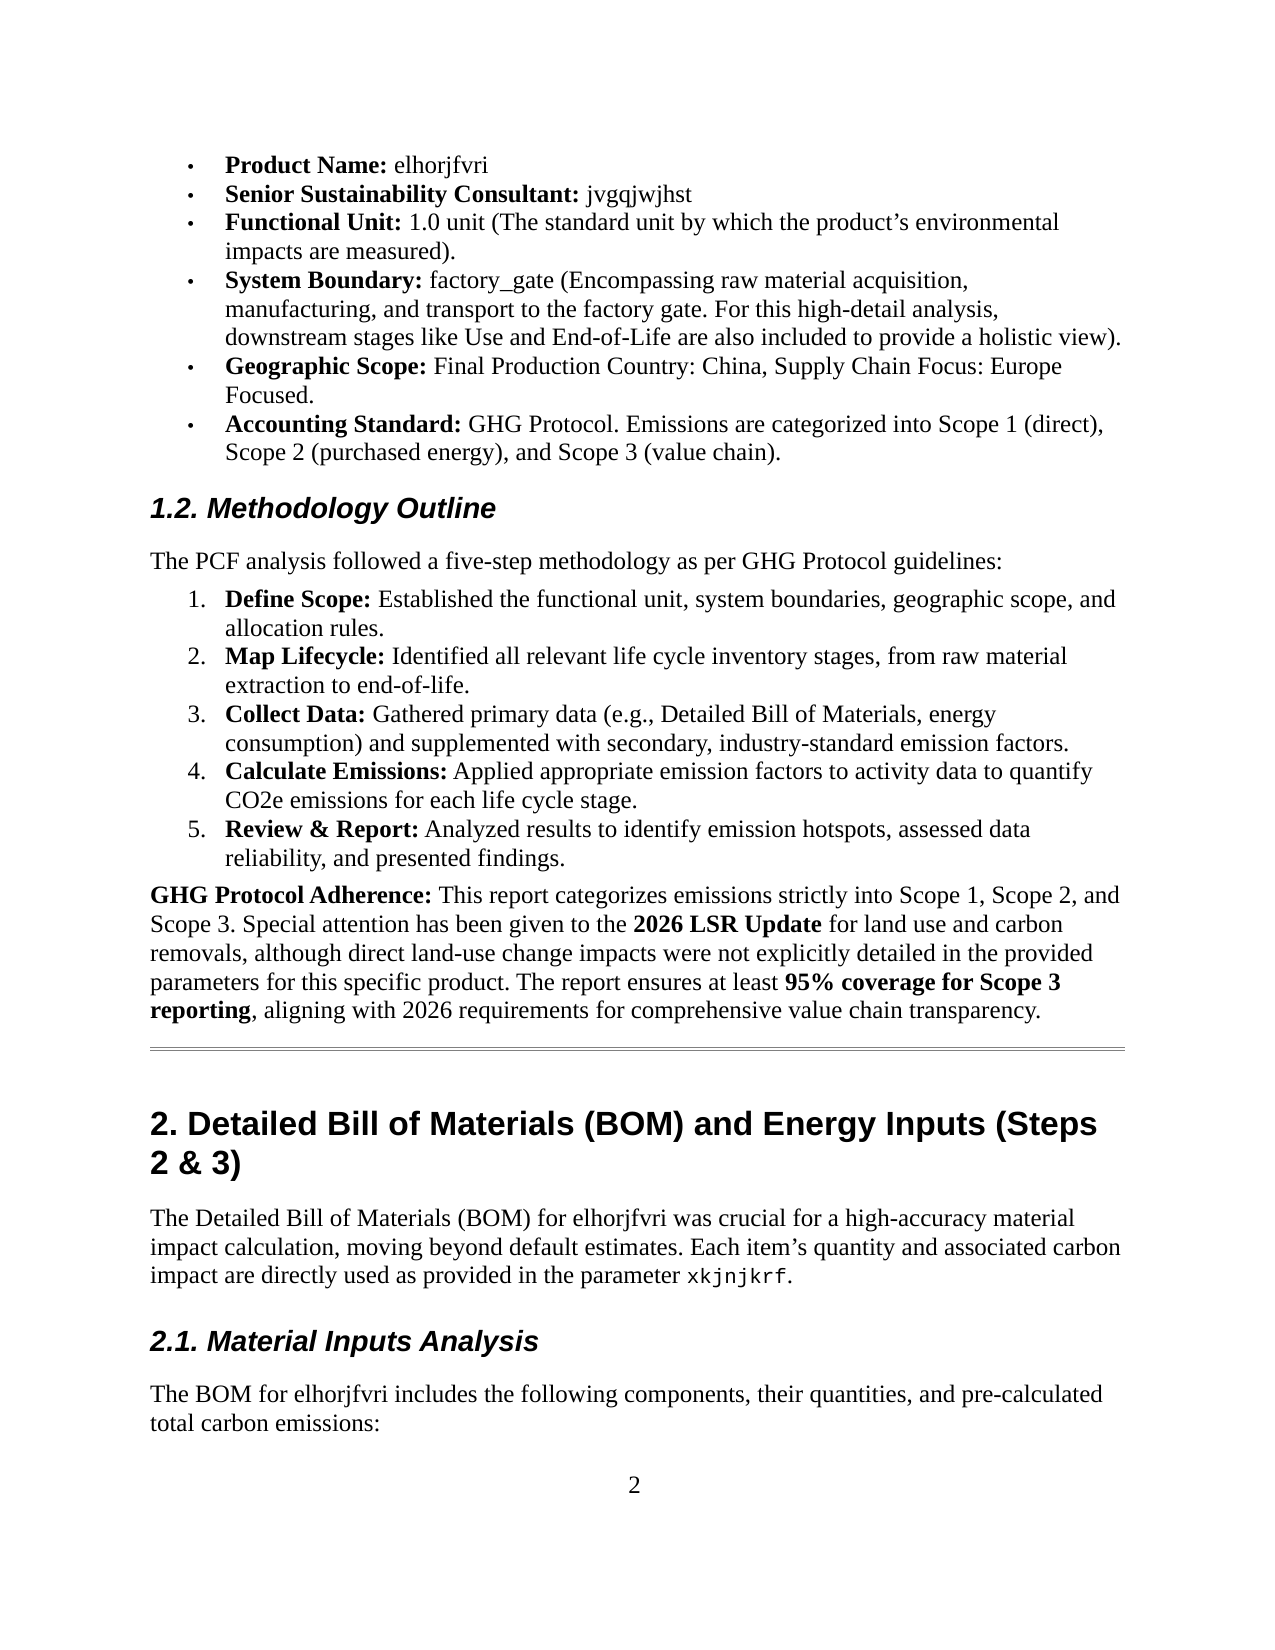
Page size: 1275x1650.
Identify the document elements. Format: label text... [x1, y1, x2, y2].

subtitle 2.1. Material Inputs Analysis [150, 1324, 1125, 1358]
subtitle 1.2. Methodology Outline [150, 491, 1125, 525]
list Functional Unit: 1.0 unit (The standard unit by which the product’s environmental impacts are measured). [187, 207, 1125, 265]
list Geographic Scope: Final Production Country: China, Supply Chain Focus: Europe Focused. [187, 351, 1125, 409]
list Calculate Emissions: Applied appropriate emission factors to activity data to quantify CO2e emissions for each life cycle stage. [187, 756, 1125, 814]
list Review & Report: Analyzed results to identify emission hotspots, assessed data reliability, and presented findings. [187, 814, 1125, 871]
subtitle 2. Detailed Bill of Materials (BOM) and Energy Inputs (Steps 2 & 3) [150, 1104, 1125, 1182]
text The Detailed Bill of Materials (BOM) for elhorjfvri was crucial for a high-accuracy material impact calculation, moving beyond default estimates. Each item’s quantity and associated carbon impact are directly used as provided in the parameter xkjnjkrf. [150, 1203, 1125, 1290]
text GHG Protocol Adherence: This report categorizes emissions strictly into Scope 1, Scope 2, and Scope 3. Special attention has been given to the 2026 LSR Update for land use and carbon removals, although direct land-use change impacts were not explicitly detailed in the provided parameters for this specific product. The report ensures at least 95% coverage for Scope 3 reporting, aligning with 2026 requirements for comprehensive value chain transparency. [150, 880, 1125, 1024]
text The PCF analysis followed a five-step methodology as per GHG Protocol guidelines: [150, 546, 1125, 575]
list Product Name: elhorjfvri [187, 150, 1125, 179]
list Define Scope: Established the functional unit, system boundaries, geographic scope, and allocation rules. [187, 584, 1125, 641]
list Senior Sustainability Consultant: jvgqjwjhst [187, 179, 1125, 207]
text The BOM for elhorjfvri includes the following components, their quantities, and pre-calculated total carbon emissions: [150, 1379, 1125, 1437]
list Collect Data: Gathered primary data (e.g., Detailed Bill of Materials, energy consumption) and supplemented with secondary, industry-standard emission factors. [187, 699, 1125, 756]
list Map Lifecycle: Identified all relevant life cycle inventory stages, from raw material extraction to end-of-life. [187, 641, 1125, 699]
list Accounting Standard: GHG Protocol. Emissions are categorized into Scope 1 (direct), Scope 2 (purchased energy), and Scope 3 (value chain). [187, 409, 1125, 466]
list System Boundary: factory_gate (Encompassing raw material acquisition, manufacturing, and transport to the factory gate. For this high-detail analysis, downstream stages like Use and End-of-Life are also included to provide a holistic view). [187, 265, 1125, 351]
